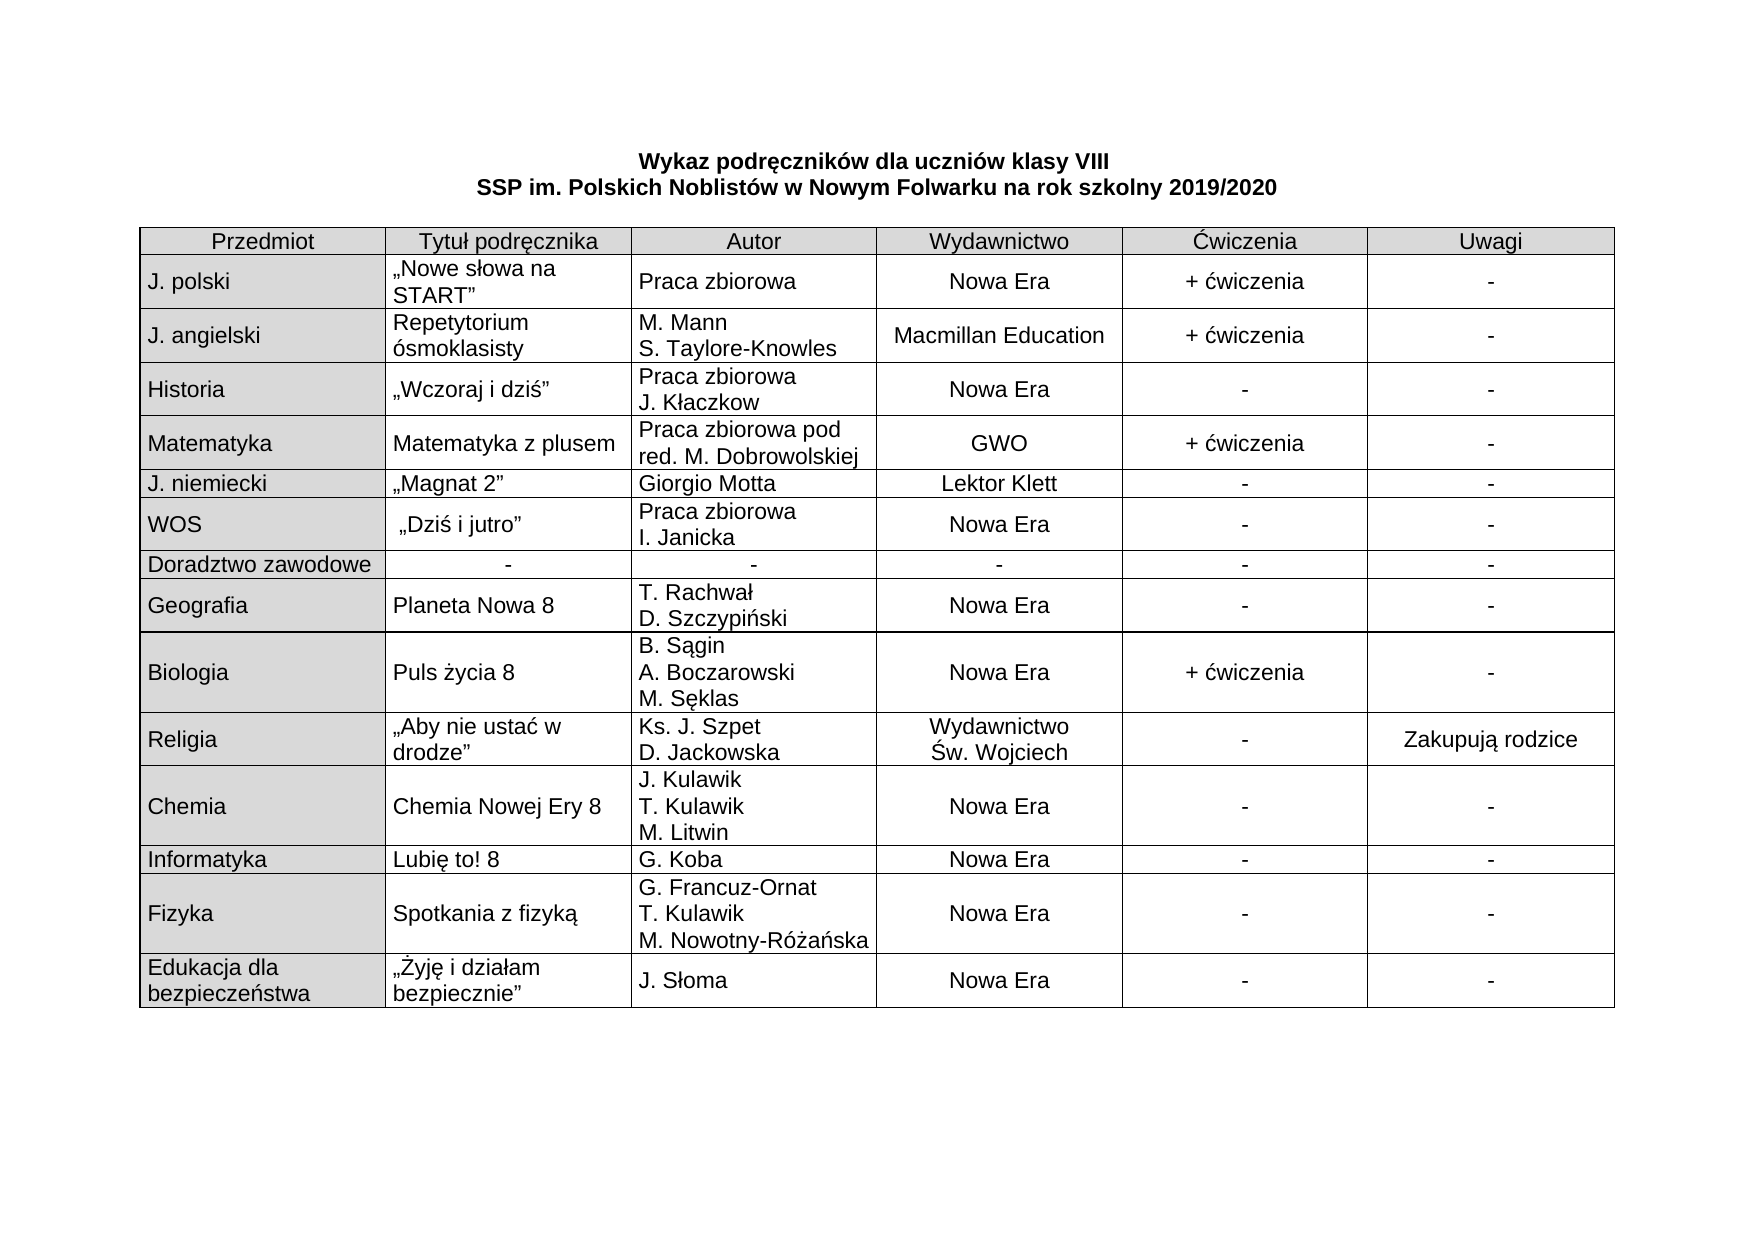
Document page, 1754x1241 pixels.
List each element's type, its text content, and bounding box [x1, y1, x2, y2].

table_cell „Żyję i działam bezpiecznie” [386, 954, 631, 1007]
table_cell - [1368, 551, 1614, 578]
table_cell + ćwiczenia [1123, 416, 1367, 469]
table_cell Nowa Era [877, 633, 1122, 712]
table_cell - [1368, 633, 1614, 712]
table_cell M. Mann S. Taylore-Knowles [632, 309, 876, 362]
table_header Przedmiot [141, 228, 385, 254]
table_cell J. niemiecki [141, 470, 385, 497]
table_cell - [1123, 363, 1367, 415]
table_cell Planeta Nowa 8 [386, 579, 631, 631]
table_cell - [1123, 470, 1367, 497]
table_cell G. Koba [632, 846, 876, 873]
table_cell G. Francuz-Ornat T. Kulawik M. Nowotny-Różańska [632, 874, 876, 953]
table_cell B. Sągin A. Boczarowski M. Sęklas [632, 633, 876, 712]
table_cell - [1123, 551, 1367, 578]
table_cell - [1368, 416, 1614, 469]
table_cell - [1368, 954, 1614, 1007]
table_cell GWO [877, 416, 1122, 469]
table_cell - [1123, 954, 1367, 1007]
table_cell - [1368, 309, 1614, 362]
table_cell J. Słoma [632, 954, 876, 1007]
table_cell Ks. J. Szpet D. Jackowska [632, 713, 876, 765]
table_cell Macmillan Education [877, 309, 1122, 362]
table_cell Praca zbiorowa J. Kłaczkow [632, 363, 876, 415]
table_cell - [1368, 255, 1614, 308]
table_cell Doradztwo zawodowe [141, 551, 385, 578]
table_cell - [1123, 766, 1367, 845]
table_cell Chemia Nowej Ery 8 [386, 766, 631, 845]
table_cell - [1123, 713, 1367, 765]
table_header Ćwiczenia [1123, 228, 1367, 254]
table_cell „Dziś i jutro” [386, 498, 631, 550]
table_cell Nowa Era [877, 846, 1122, 873]
subtitle Wykaz podręczników dla uczniów klasy VIII [148, 148, 1606, 174]
table_cell Puls życia 8 [386, 633, 631, 712]
table_header Autor [632, 228, 876, 254]
table_cell „Wczoraj i dziś” [386, 363, 631, 415]
table_cell J. polski [141, 255, 385, 308]
table_cell - [1368, 498, 1614, 550]
table_cell Nowa Era [877, 498, 1122, 550]
table_cell Biologia [141, 633, 385, 712]
table_cell - [877, 551, 1122, 578]
table_cell - [1368, 363, 1614, 415]
table_cell - [1368, 470, 1614, 497]
table_cell Praca zbiorowa [632, 255, 876, 308]
table_header Tytuł podręcznika [386, 228, 631, 254]
table_cell + ćwiczenia [1123, 255, 1367, 308]
table_cell Matematyka [141, 416, 385, 469]
table_cell Zakupują rodzice [1368, 713, 1614, 765]
table_cell Nowa Era [877, 766, 1122, 845]
table_cell Lektor Klett [877, 470, 1122, 497]
table_cell Praca zbiorowa pod red. M. Dobrowolskiej [632, 416, 876, 469]
table_cell - [386, 551, 631, 578]
table_cell + ćwiczenia [1123, 309, 1367, 362]
table_cell Informatyka [141, 846, 385, 873]
table_cell Geografia [141, 579, 385, 631]
table_cell J. angielski [141, 309, 385, 362]
table_cell - [1368, 874, 1614, 953]
table_cell + ćwiczenia [1123, 633, 1367, 712]
table_cell Nowa Era [877, 255, 1122, 308]
table_cell WOS [141, 498, 385, 550]
table_cell Nowa Era [877, 579, 1122, 631]
table_cell - [1123, 874, 1367, 953]
table_cell Spotkania z fizyką [386, 874, 631, 953]
table_cell Nowa Era [877, 363, 1122, 415]
table_cell Nowa Era [877, 874, 1122, 953]
table_cell Religia [141, 713, 385, 765]
table_cell Wydawnictwo Św. Wojciech [877, 713, 1122, 765]
table_cell Chemia [141, 766, 385, 845]
table_cell Praca zbiorowa I. Janicka [632, 498, 876, 550]
table_cell „Aby nie ustać w drodze” [386, 713, 631, 765]
table_cell - [632, 551, 876, 578]
table_header Uwagi [1368, 228, 1614, 254]
table_cell - [1123, 579, 1367, 631]
table_cell J. Kulawik T. Kulawik M. Litwin [632, 766, 876, 845]
table_cell „Nowe słowa na START” [386, 255, 631, 308]
table_cell - [1368, 579, 1614, 631]
table_cell Fizyka [141, 874, 385, 953]
table_cell Historia [141, 363, 385, 415]
table_cell - [1368, 766, 1614, 845]
table_cell Matematyka z plusem [386, 416, 631, 469]
subtitle SSP im. Polskich Noblistów w Nowym Folwarku na rok szkolny 2019/2020 [148, 174, 1606, 200]
table_cell Lubię to! 8 [386, 846, 631, 873]
table_cell - [1123, 846, 1367, 873]
table_cell T. Rachwał D. Szczypiński [632, 579, 876, 631]
table_cell Nowa Era [877, 954, 1122, 1007]
table_cell Edukacja dla bezpieczeństwa [141, 954, 385, 1007]
table_cell Giorgio Motta [632, 470, 876, 497]
table_cell „Magnat 2” [386, 470, 631, 497]
table_header Wydawnictwo [877, 228, 1122, 254]
table_cell - [1368, 846, 1614, 873]
table_cell Repetytorium ósmoklasisty [386, 309, 631, 362]
table_cell - [1123, 498, 1367, 550]
